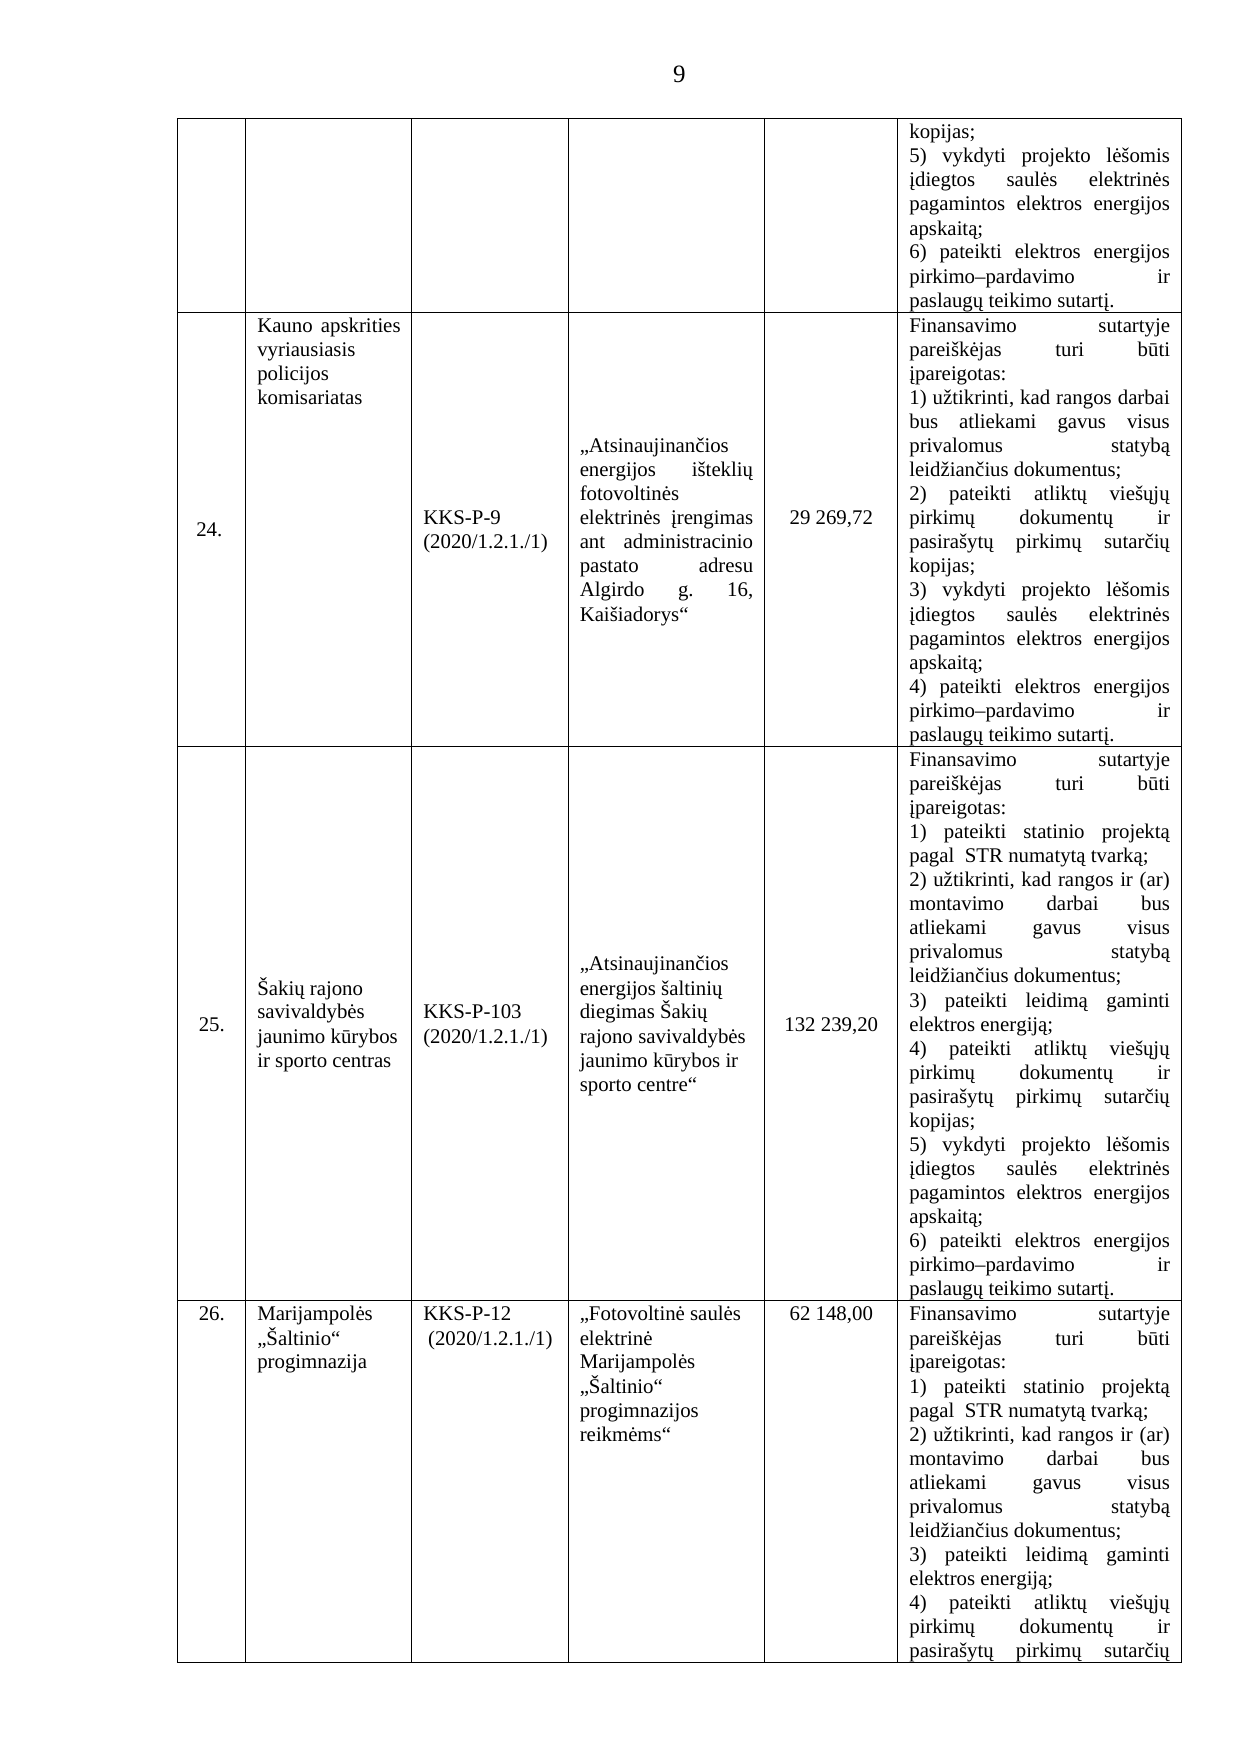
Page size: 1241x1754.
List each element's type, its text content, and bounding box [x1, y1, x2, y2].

table_cell Finansavimo sutartyje pareiškėjas turi būti įpareigotas: 1) pateikti statinio projektą pagal STR numatytą tvarką; 2) užtikrinti, kad rangos ir (ar) montavimo darbai bus atliekami gavus visus privalomus statybą leidžiančius dokumentus; 3) pateikti leidimą gaminti elektros energiją; 4) pateikti atliktų viešųjų pirkimų dokumentų ir pasirašytų pirkimų sutarčių [898, 1301, 1181, 1662]
table_cell Marijampolės „Šaltinio“ progimnazija [246, 1301, 411, 1662]
table_cell 132 239,20 [765, 747, 897, 1300]
table_cell KKS-P-9 (2020/1.2.1./1) [412, 313, 568, 746]
table_cell Finansavimo sutartyje pareiškėjas turi būti įpareigotas: 1) užtikrinti, kad rangos darbai bus atliekami gavus visus privalomus statybą leidžiančius dokumentus; 2) pateikti atliktų viešųjų pirkimų dokumentų ir pasirašytų pirkimų sutarčių kopijas; 3) vykdyti projekto lėšomis įdiegtos saulės elektrinės pagamintos elektros energijos apskaitą; 4) pateikti elektros energijos pirkimo–pardavimo ir paslaugų teikimo sutartį. [898, 313, 1181, 746]
table_cell KKS-P-12 (2020/1.2.1./1) [412, 1301, 568, 1662]
table_cell kopijas; 5) vykdyti projekto lėšomis įdiegtos saulės elektrinės pagamintos elektros energijos apskaitą; 6) pateikti elektros energijos pirkimo–pardavimo ir paslaugų teikimo sutartį. [898, 119, 1181, 312]
table_cell [765, 119, 897, 312]
table_cell [178, 119, 245, 312]
table_cell [246, 119, 411, 312]
table_cell „Fotovoltinė saulės elektrinė Marijampolės „Šaltinio“ progimnazijos reikmėms“ [569, 1301, 764, 1662]
table_cell 24. [178, 313, 245, 746]
table_cell „Atsinaujinančios energijos išteklių fotovoltinės elektrinės įrengimas ant administracinio pastato adresu Algirdo g. 16, Kaišiadorys“ [569, 313, 764, 746]
table_cell Kauno apskrities vyriausiasis policijos komisariatas [246, 313, 411, 746]
table_cell Šakių rajono savivaldybės jaunimo kūrybos ir sporto centras [246, 747, 411, 1300]
table_cell 62 148,00 [765, 1301, 897, 1662]
table_cell 26. [178, 1301, 245, 1662]
table_cell Finansavimo sutartyje pareiškėjas turi būti įpareigotas: 1) pateikti statinio projektą pagal STR numatytą tvarką; 2) užtikrinti, kad rangos ir (ar) montavimo darbai bus atliekami gavus visus privalomus statybą leidžiančius dokumentus; 3) pateikti leidimą gaminti elektros energiją; 4) pateikti atliktų viešųjų pirkimų dokumentų ir pasirašytų pirkimų sutarčių kopijas; 5) vykdyti projekto lėšomis įdiegtos saulės elektrinės pagamintos elektros energijos apskaitą; 6) pateikti elektros energijos pirkimo–pardavimo ir paslaugų teikimo sutartį. [898, 747, 1181, 1300]
table_cell [569, 119, 764, 312]
table_cell 25. [178, 747, 245, 1300]
table_cell [412, 119, 568, 312]
table_cell KKS-P-103 (2020/1.2.1./1) [412, 747, 568, 1300]
table_cell „Atsinaujinančios energijos šaltinių diegimas Šakių rajono savivaldybės jaunimo kūrybos ir sporto centre“ [569, 747, 764, 1300]
table_cell 29 269,72 [765, 313, 897, 746]
